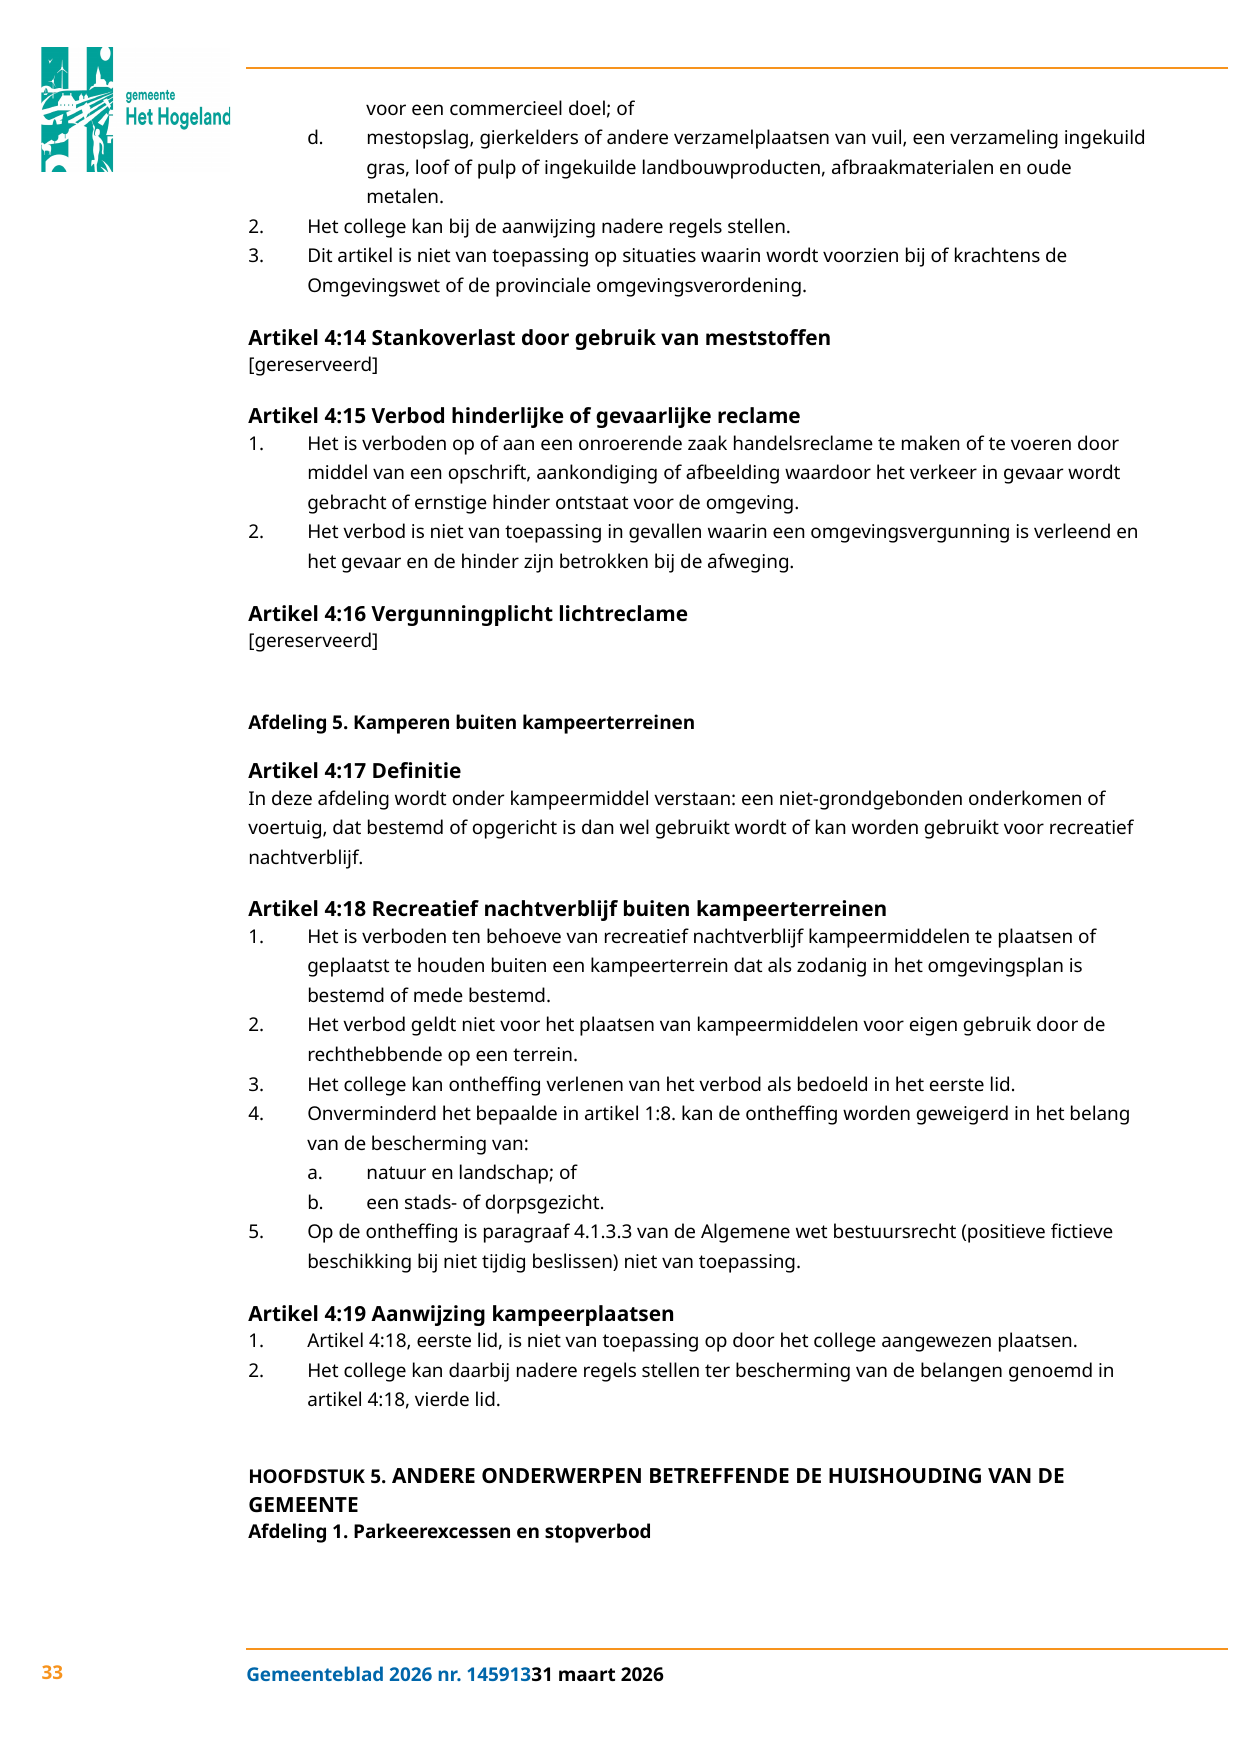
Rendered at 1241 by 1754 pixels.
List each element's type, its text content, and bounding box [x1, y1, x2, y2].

list een stads- of dorpsgezicht. [307, 1189, 1152, 1215]
text Artikel 4:16 Vergunningplicht lichtreclame [248, 599, 1152, 627]
list Het is verboden ten behoeve van recreatief nachtverblijf kampeermiddelen te plaatsen of geplaatst te houden buiten een kampeerterrein dat als zodanig in het omgevingsplan is bestemd of mede bestemd. [248, 923, 1152, 1008]
list Het verbod is niet van toepassing in gevallen waarin een omgevingsvergunning is verleend en het gevaar en de hinder zijn betrokken bij de afweging. [248, 519, 1152, 574]
list Het college kan daarbij nadere regels stellen ter bescherming van de belangen genoemd in artikel 4:18, vierde lid. [248, 1357, 1152, 1412]
text In deze afdeling wordt onder kampeermiddel verstaan: een niet-grondgebonden onderkomen of voertuig, dat bestemd of opgericht is dan wel gebruikt wordt of kan worden gebruikt voor recreatief nachtverblijf. [248, 785, 1152, 870]
picture [41, 47, 231, 172]
list Op de ontheffing is paragraaf 4.1.3.3 van de Algemene wet bestuursrecht (positieve fictieve beschikking bij niet tijdig beslissen) niet van toepassing. [248, 1219, 1152, 1274]
list Dit artikel is niet van toepassing op situaties waarin wordt voorzien bij of krachtens de Omgevingswet of de provinciale omgevingsverordening. [248, 243, 1152, 298]
text Artikel 4:15 Verbod hinderlijke of gevaarlijke reclame [248, 402, 1152, 430]
list voor een commercieel doel; of [307, 95, 1152, 121]
list Artikel 4:18, eerste lid, is niet van toepassing op door het college aangewezen plaatsen. [248, 1327, 1152, 1353]
text HOOFDSTUK 5. ANDERE ONDERWERPEN BETREFFENDE DE HUISHOUDING VAN DE GEMEENTE [248, 1462, 1152, 1518]
text Artikel 4:19 Aanwijzing kampeerplaatsen [248, 1299, 1152, 1327]
list natuur en landschap; of [307, 1159, 1152, 1185]
list Het college kan bij de aanwijzing nadere regels stellen. [248, 213, 1152, 239]
text Afdeling 1. Parkeerexcessen en stopverbod [248, 1518, 1152, 1544]
text [gereserveerd] [248, 351, 1152, 377]
text [gereserveerd] [248, 627, 1152, 653]
text Artikel 4:17 Definitie [248, 756, 1152, 785]
list Onverminderd het bepaalde in artikel 1:8. kan de ontheffing worden geweigerd in het belang van de bescherming van: [248, 1100, 1152, 1156]
list Het verbod geldt niet voor het plaatsen van kampeermiddelen voor eigen gebruik door de rechthebbende op een terrein. [248, 1012, 1152, 1067]
list Het is verboden op of aan een onroerende zaak handelsreclame te maken of te voeren door middel van een opschrift, aankondiging of afbeelding waardoor het verkeer in gevaar wordt gebracht of ernstige hinder ontstaat voor de omgeving. [248, 430, 1152, 515]
text Afdeling 5. Kamperen buiten kampeerterreinen [248, 707, 1152, 736]
list mestopslag, gierkelders of andere verzamelplaatsen van vuil, een verzameling ingekuild gras, loof of pulp of ingekuilde landbouwproducten, afbraakmaterialen en oude metalen. [307, 124, 1152, 209]
list Het college kan ontheffing verlenen van het verbod als bedoeld in het eerste lid. [248, 1071, 1152, 1097]
text Artikel 4:18 Recreatief nachtverblijf buiten kampeerterreinen [248, 894, 1152, 923]
text Artikel 4:14 Stankoverlast door gebruik van meststoffen [248, 323, 1152, 351]
